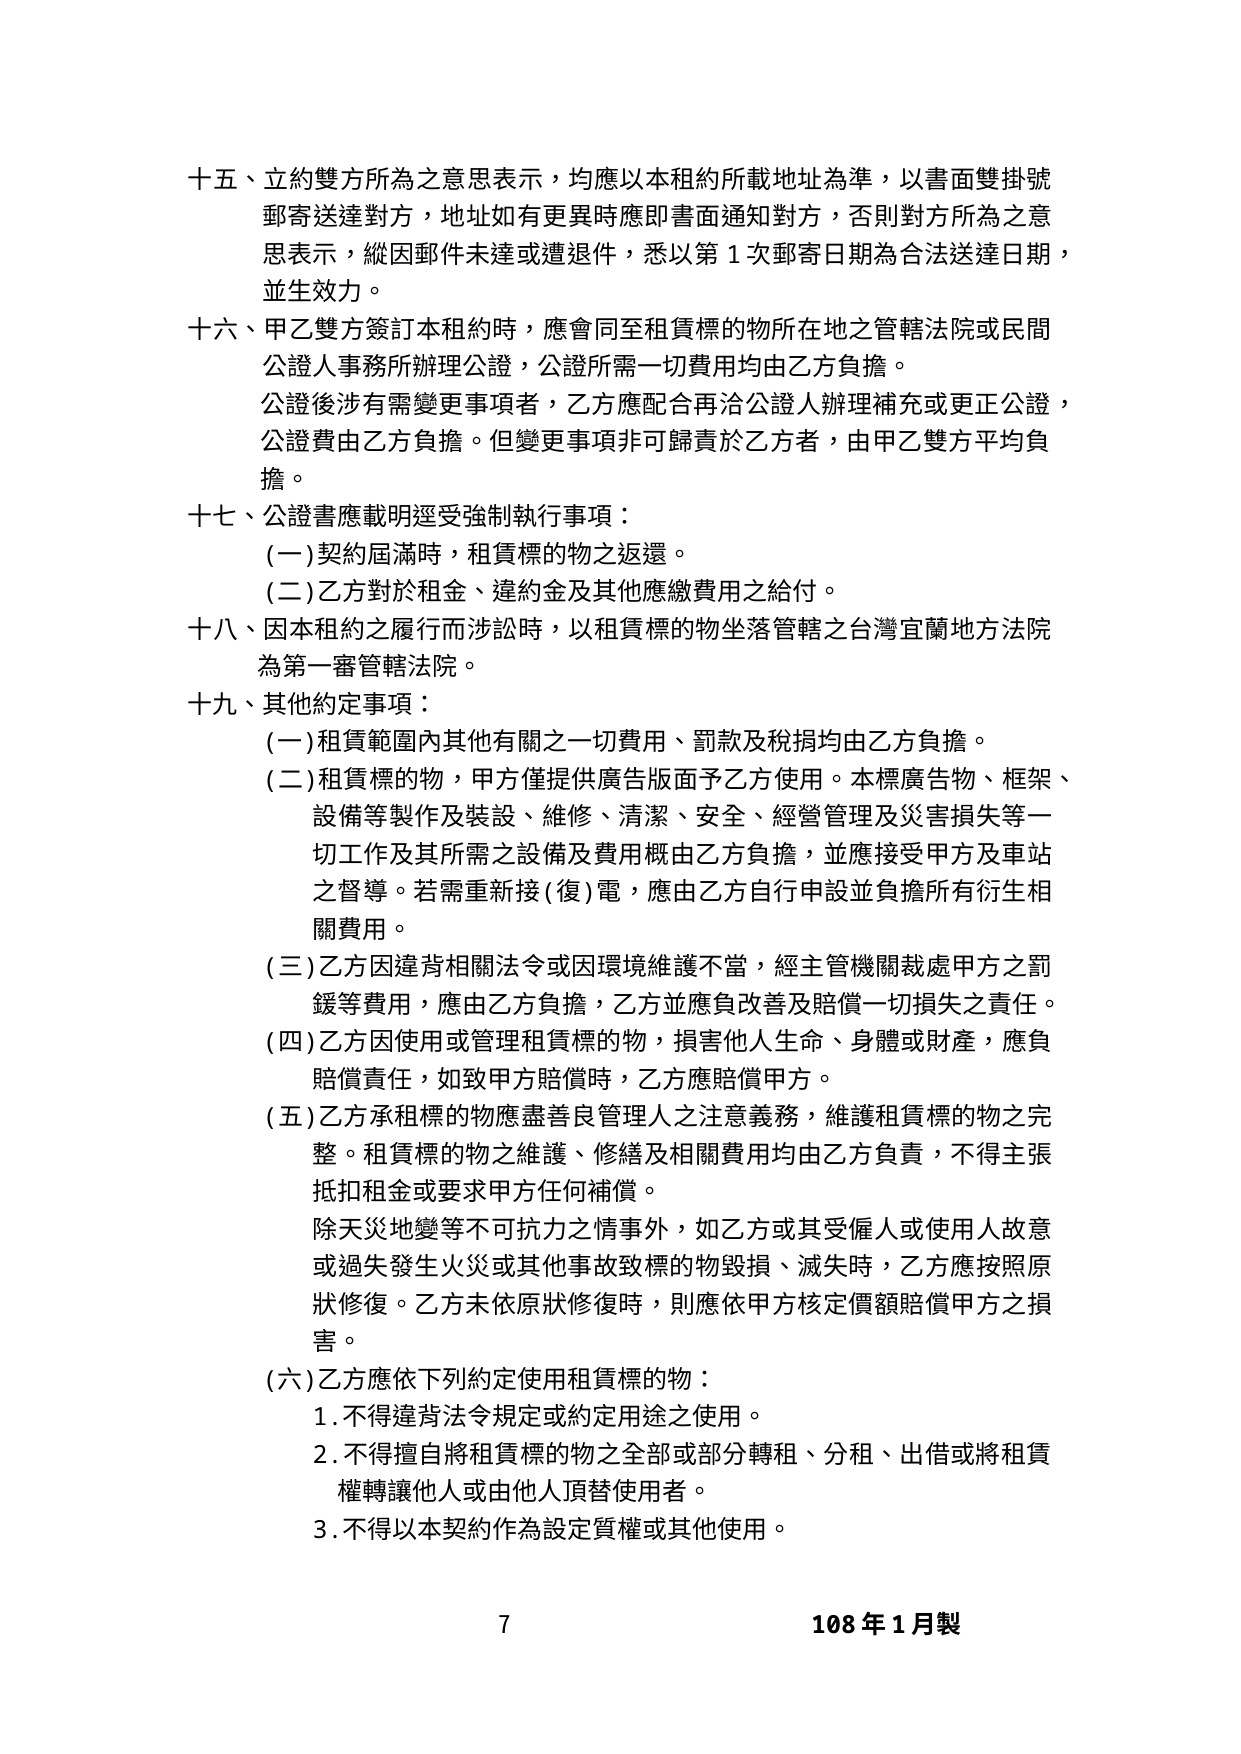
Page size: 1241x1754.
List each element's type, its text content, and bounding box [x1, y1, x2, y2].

text (一)契約屆滿時，租賃標的物之返還。 [262, 533, 1053, 571]
text (一)租賃範圍內其他有關之一切費用、罰款及稅捐均由乙方負擔。 [262, 721, 1053, 758]
text (四)乙方因使用或管理租賃標的物，損害他人生命、身體或財產，應負賠償責任，如致甲方賠償時，乙方應賠償甲方。 [262, 1021, 1053, 1096]
text (二)乙方對於租金、違約金及其他應繳費用之給付。 [262, 571, 1053, 608]
text 十六、甲乙雙方簽訂本租約時，應會同至租賃標的物所在地之管轄法院或民間公證人事務所辦理公證，公證所需一切費用均由乙方負擔。 [187, 308, 1053, 383]
text 十九、其他約定事項： [187, 683, 1053, 721]
text 3.不得以本契約作為設定質權或其他使用。 [312, 1508, 1053, 1546]
text (五)乙方承租標的物應盡善良管理人之注意義務，維護租賃標的物之完整。租賃標的物之維護、修繕及相關費用均由乙方負責，不得主張抵扣租金或要求甲方任何補償。 [262, 1096, 1053, 1208]
text 除天災地變等不可抗力之情事外，如乙方或其受僱人或使用人故意或過失發生火災或其他事故致標的物毀損、滅失時，乙方應按照原狀修復。乙方未依原狀修復時，則應依甲方核定價額賠償甲方之損害。 [312, 1208, 1053, 1358]
text 十八、因本租約之履行而涉訟時，以租賃標的物坐落管轄之台灣宜蘭地方法院為第一審管轄法院。 [187, 608, 1053, 683]
text (三)乙方因違背相關法令或因環境維護不當，經主管機關裁處甲方之罰鍰等費用，應由乙方負擔，乙方並應負改善及賠償一切損失之責任。 [262, 946, 1053, 1021]
text (二)租賃標的物，甲方僅提供廣告版面予乙方使用。本標廣告物、框架、設備等製作及裝設、維修、清潔、安全、經營管理及災害損失等一切工作及其所需之設備及費用概由乙方負擔，並應接受甲方及車站之督導。若需重新接(復)電，應由乙方自行申設並負擔所有衍生相關費用。 [262, 758, 1053, 946]
text 公證後涉有需變更事項者，乙方應配合再洽公證人辦理補充或更正公證，公證費由乙方負擔。但變更事項非可歸責於乙方者，由甲乙雙方平均負擔。 [260, 383, 1053, 496]
text 十七、公證書應載明逕受強制執行事項： [187, 496, 1053, 533]
text 1.不得違背法令規定或約定用途之使用。 [312, 1396, 1053, 1433]
text 十五、立約雙方所為之意思表示，均應以本租約所載地址為準，以書面雙掛號郵寄送達對方，地址如有更異時應即書面通知對方，否則對方所為之意思表示，縱因郵件未達或遭退件，悉以第1次郵寄日期為合法送達日期，並生效力。 [187, 158, 1053, 308]
text (六)乙方應依下列約定使用租賃標的物： [262, 1358, 1053, 1396]
text 2.不得擅自將租賃標的物之全部或部分轉租、分租、出借或將租賃權轉讓他人或由他人頂替使用者。 [312, 1433, 1053, 1508]
